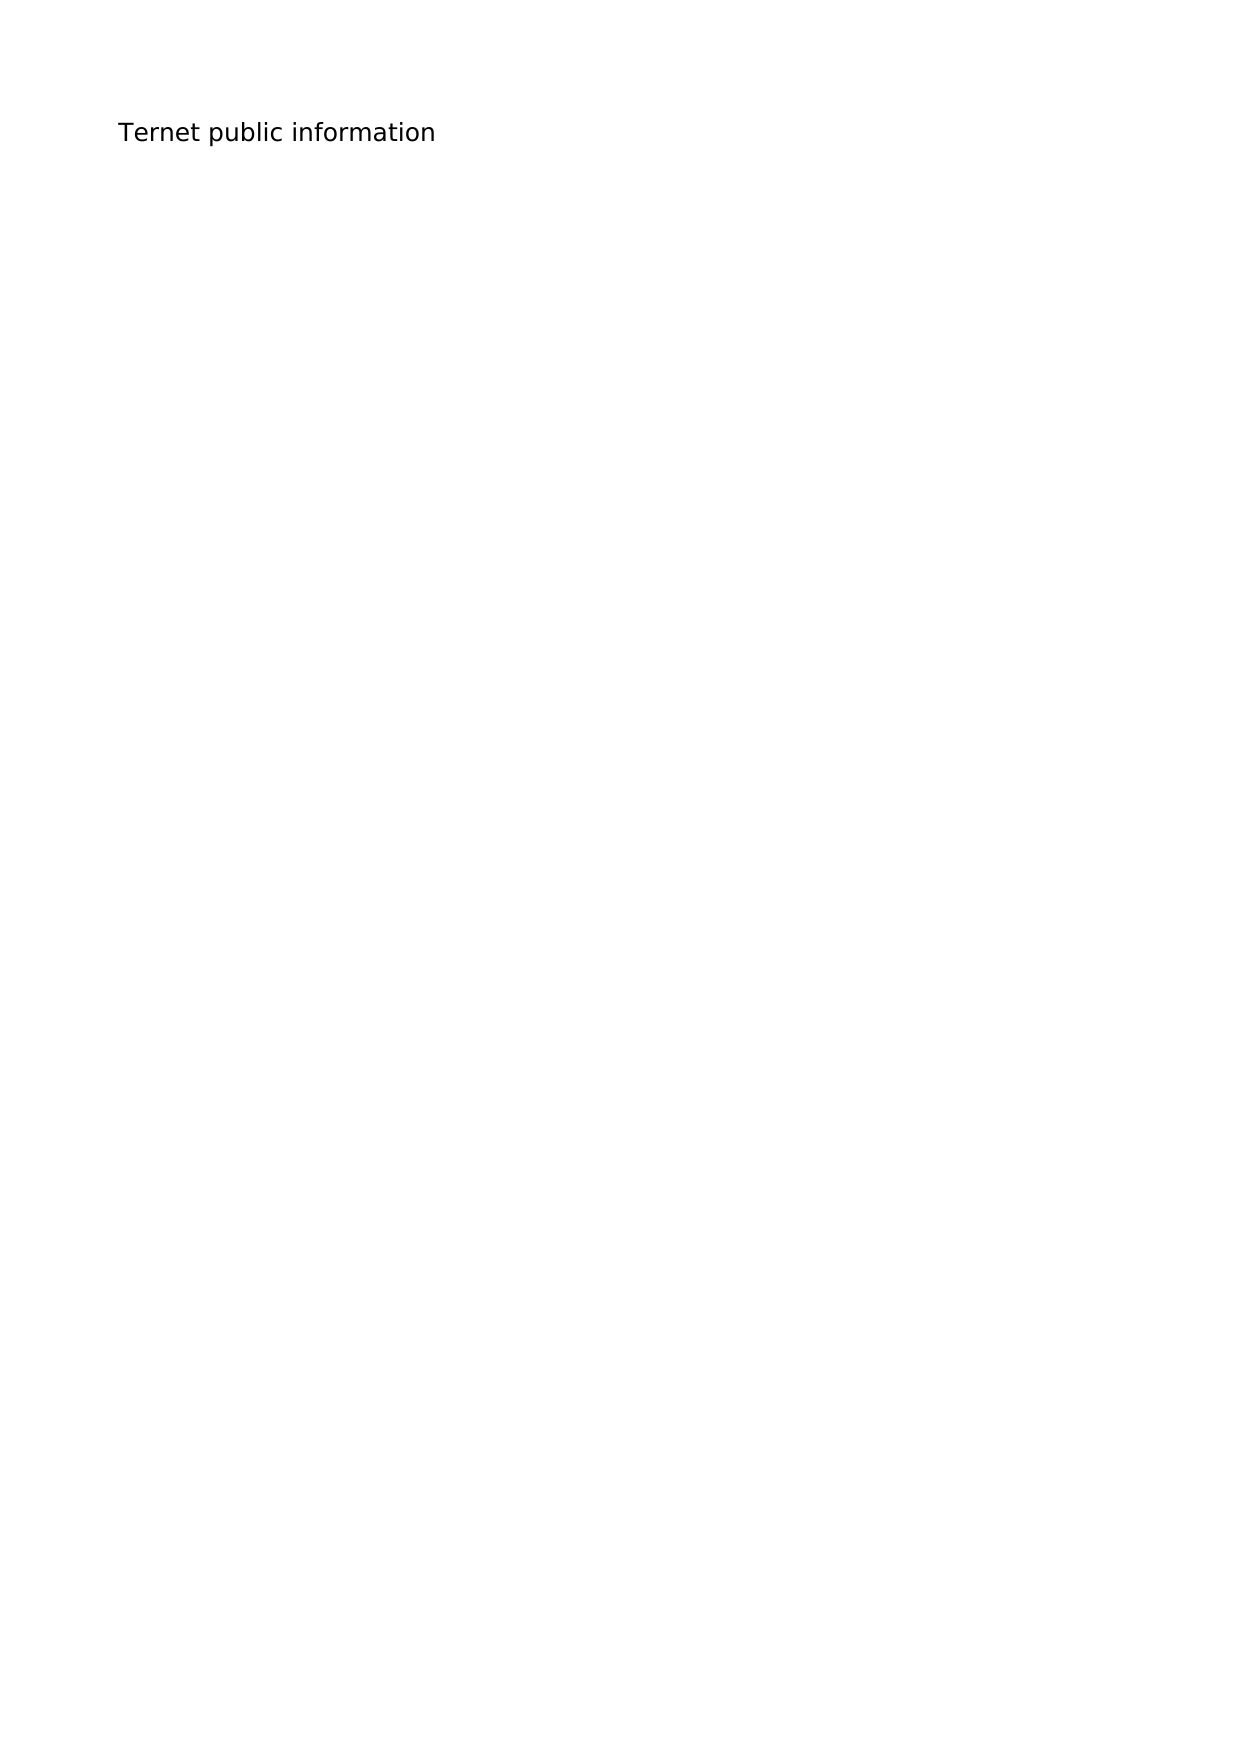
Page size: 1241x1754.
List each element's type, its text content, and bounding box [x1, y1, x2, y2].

text Ternet public information [118, 118, 1122, 147]
